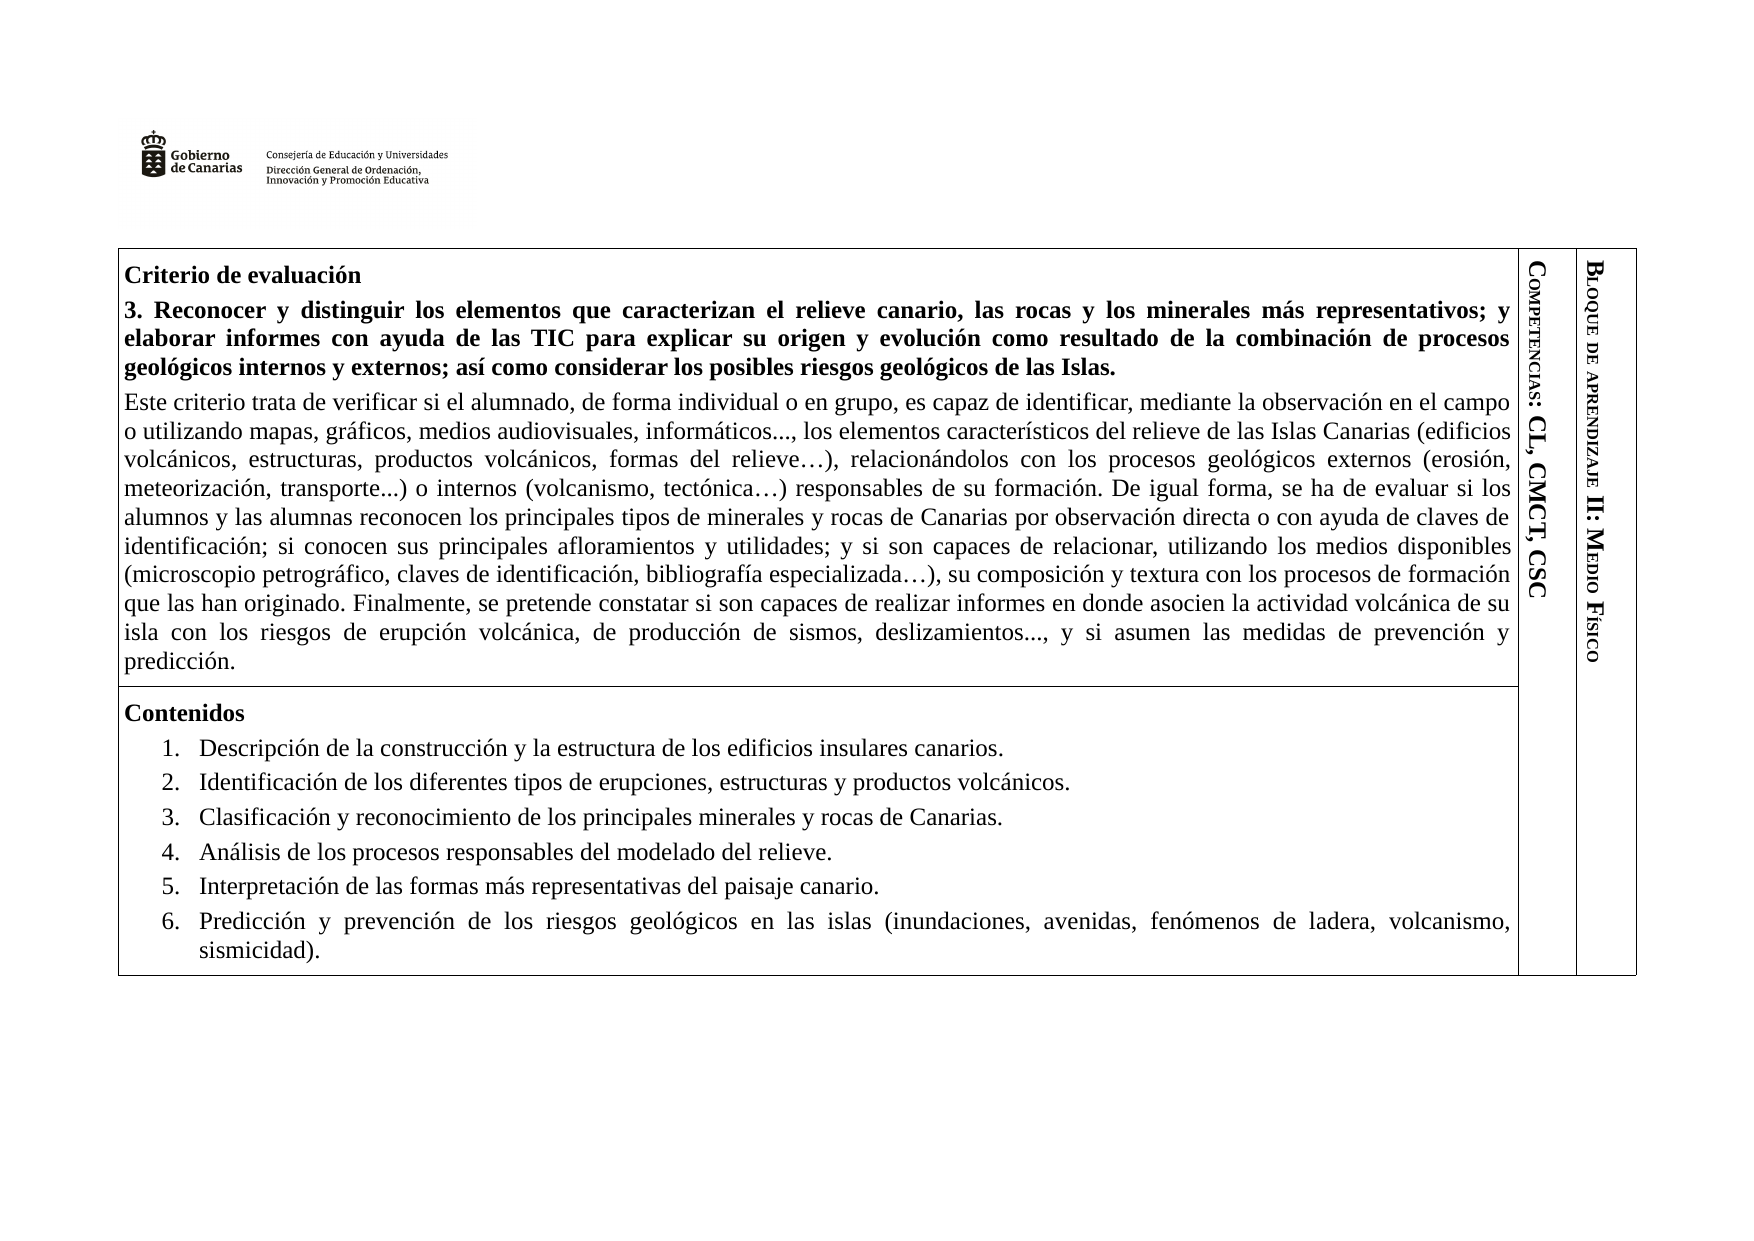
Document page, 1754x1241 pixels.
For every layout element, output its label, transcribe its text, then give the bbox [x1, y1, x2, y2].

table_cell Contenidos Descripción de la construcción y la estructura de los edificios insulares canarios. Identificación de los diferentes tipos de erupciones, estructuras y productos volcánicos. Clasificación y reconocimiento de los principales minerales y rocas de Canarias. Análisis de los procesos responsables del modelado del relieve. Interpretación de las formas más representativas del paisaje canario. Predicción y prevención de los riesgos geológicos en las islas (inundaciones, avenidas, fenómenos de ladera, volcanismo, sismicidad). [119, 687, 1518, 975]
table_header Competencias: CL, CMCT, CSC [1519, 249, 1576, 975]
table_header Bloque de aprendizaje II: Medio Físico [1577, 249, 1636, 975]
table_header Criterio de evaluación 3. Reconocer y distinguir los elementos que caracterizan el relieve canario, las rocas y los minerales más representativos; y elaborar informes con ayuda de las TIC para explicar su origen y evolución como resultado de la combinación de procesos geológicos internos y externos; así como considerar los posibles riesgos geológicos de las Islas. Este criterio trata de verificar si el alumnado, de forma individual o en grupo, es capaz de identificar, mediante la observación en el campo o utilizando mapas, gráficos, medios audiovisuales, informáticos..., los elementos característicos del relieve de las Islas Canarias (edificios volcánicos, estructuras, productos volcánicos, formas del relieve…), relacionándolos con los procesos geológicos externos (erosión, meteorización, transporte...) o internos (volcanismo, tectónica…) responsables de su formación. De igual forma, se ha de evaluar si los alumnos y las alumnas reconocen los principales tipos de minerales y rocas de Canarias por observación directa o con ayuda de claves de identificación; si conocen sus principales afloramientos y utilidades; y si son capaces de relacionar, utilizando los medios disponibles (microscopio petrográfico, claves de identificación, bibliografía especializada…), su composición y textura con los procesos de formación que las han originado. Finalmente, se pretende constatar si son capaces de realizar informes en donde asocien la actividad volcánica de su isla con los riesgos de erupción volcánica, de producción de sismos, deslizamientos..., y si asumen las medidas de prevención y predicción. [119, 249, 1518, 686]
